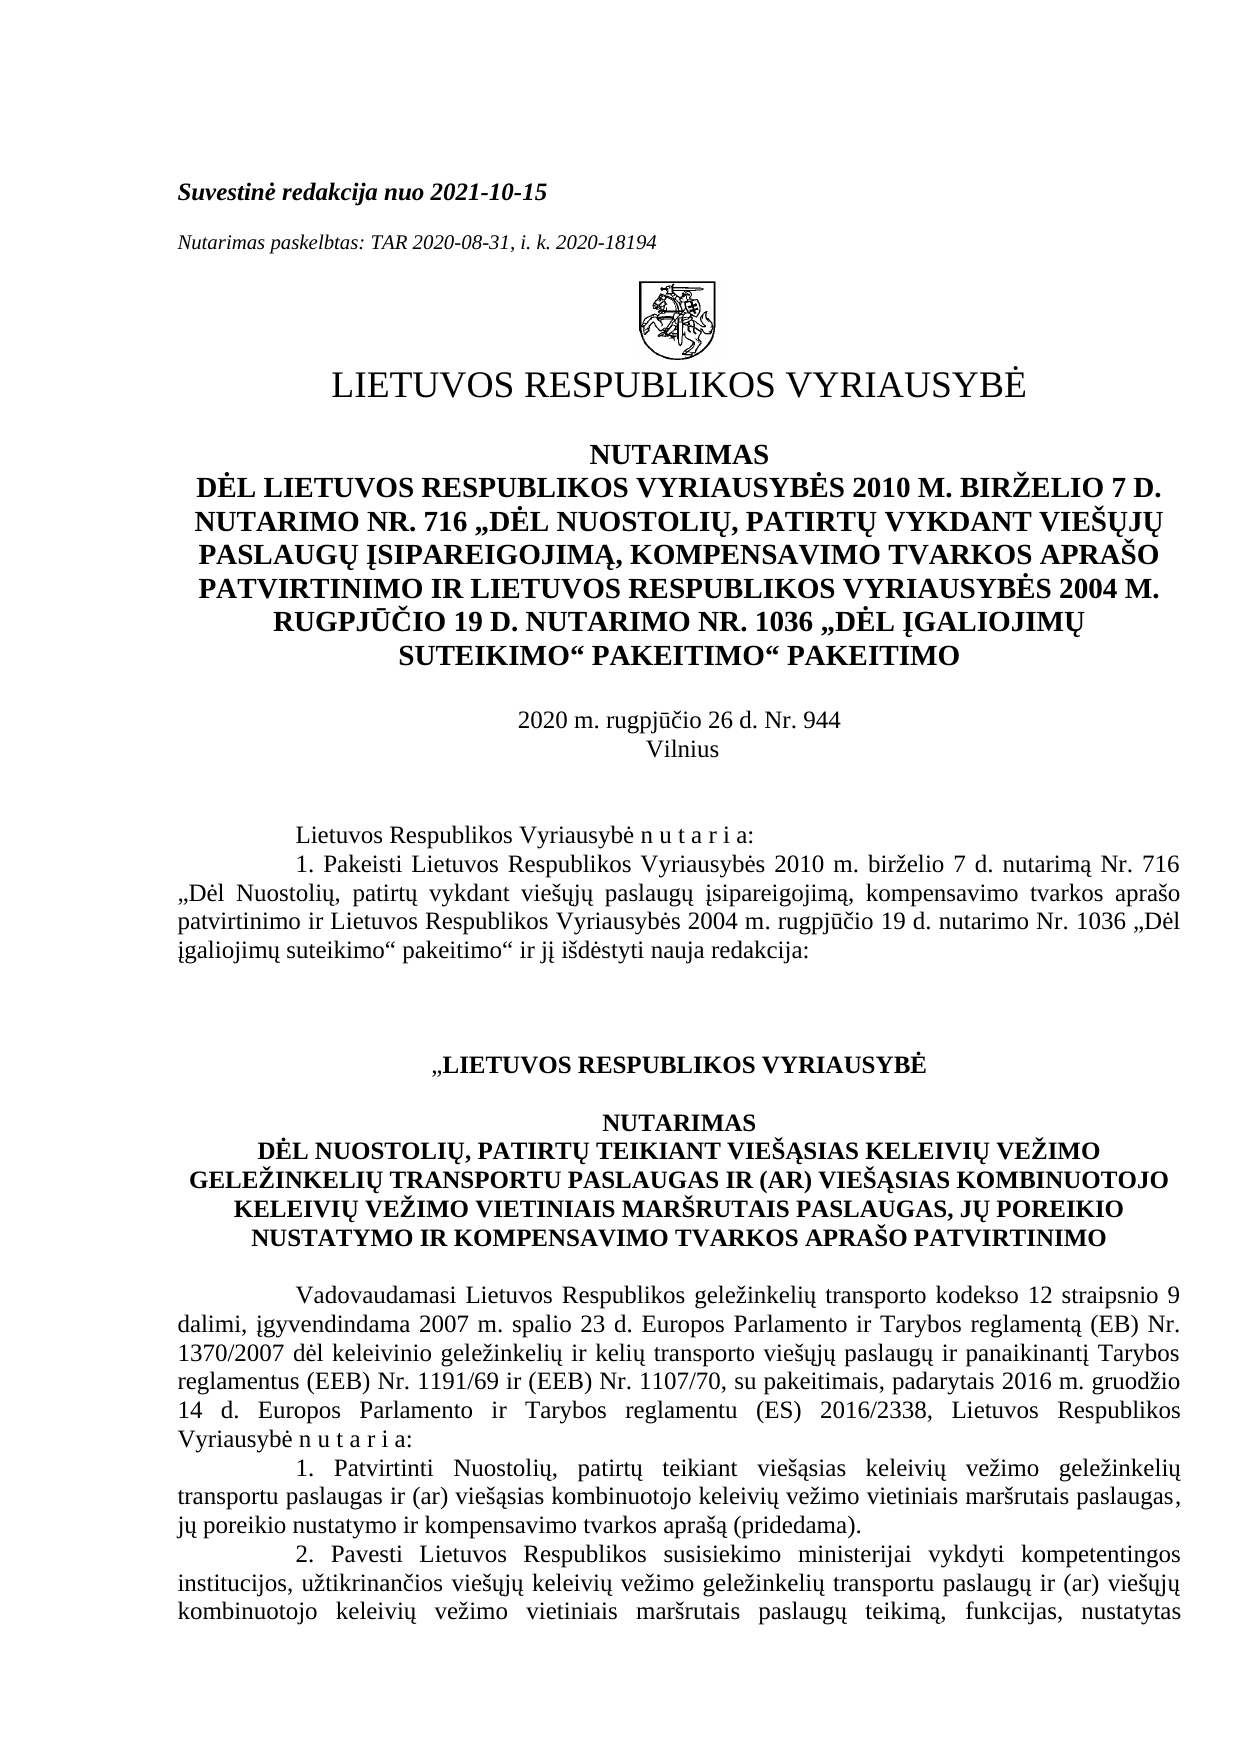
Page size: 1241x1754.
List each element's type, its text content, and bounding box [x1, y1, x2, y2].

text „Lietuvos Respublikos Vyriausybė [177, 1050, 1181, 1079]
text Vadovaudamasi Lietuvos Respublikos geležinkelių transporto kodekso 12 straipsnio 9 dalimi, įgyvendindama 2007 m. spalio 23 d. Europos Parlamento ir Tarybos reglamentą (EB) Nr. 1370/2007 dėl keleivinio geležinkelių ir kelių transporto viešųjų paslaugų ir panaikinantį Tarybos reglamentus (EEB) Nr. 1191/69 ir (EEB) Nr. 1107/70, su pakeitimais, padarytais 2016 m. gruodžio 14 d. Europos Parlamento ir Tarybos reglamentu (ES) 2016/2338, Lietuvos Respublikos Vyriausybė n u t a r i a: [177, 1280, 1181, 1453]
text Lietuvos Respublikos Vyriausybė n u t a r i a: [177, 820, 1181, 849]
text DĖL LIETUVOS RESPUBLIKOS VYRIAUSYBĖS 2010 M. BIRŽELIO 7 D. NUTARIMO NR. 716 „DĖL NUOSTOLIŲ, PATIRTŲ VYKDANT VIEŠŲJŲ PASLAUGŲ ĮSIPAREIGOJIMĄ, KOMPENSAVIMO TVARKOS APRAŠO PATVIRTINIMO IR LIETUVOS RESPUBLIKOS VYRIAUSYBĖS 2004 M. RUGPJŪČIO 19 D. NUTARIMO NR. 1036 „DĖL ĮGALIOJIMŲ SUTEIKIMO“ PAKEITIMO“ PAKEITIMO [177, 470, 1181, 672]
text NUTARIMAS [177, 437, 1181, 470]
text 1. Patvirtinti Nuostolių, patirtų teikiant viešąsias keleivių vežimo geležinkelių transportu paslaugas ir (ar) viešąsias kombinuotojo keleivių vežimo vietiniais maršrutais paslaugas, jų poreikio nustatymo ir kompensavimo tvarkos aprašą (pridedama). [177, 1453, 1181, 1539]
text LIETUVOS RESPUBLIKOS VYRIAUSYBĖ [177, 362, 1181, 406]
text Suvestinė redakcija nuo 2021-10-15 [177, 177, 1181, 206]
text 2. Pavesti Lietuvos Respublikos susisiekimo ministerijai vykdyti kompetentingos institucijos, užtikrinančios viešųjų keleivių vežimo geležinkelių transportu paslaugų ir (ar) viešųjų kombinuotojo keleivių vežimo vietiniais maršrutais paslaugų teikimą, funkcijas, nustatytas [177, 1539, 1181, 1625]
text 2020 m. rugpjūčio 26 d. Nr. 944 [177, 705, 1181, 734]
text Vilnius [177, 734, 1181, 763]
text NUTARIMAS [177, 1108, 1181, 1136]
text DĖL NUOSTOLIŲ, PATIRTŲ TEIKIANT VIEŠĄSIAS KELEIVIŲ VEŽIMO GELEŽINKELIŲ TRANSPORTU PASLAUGAS IR (AR) VIEŠĄSIAS KOMBINUOTOJO KELEIVIŲ VEŽIMO VIETINIAIS MARŠRUTAIS PASLAUGAS, JŲ POREIKIO NUSTATYMO IR KOMPENSAVIMO TVARKOS APRAŠO PATVIRTINIMO [177, 1136, 1181, 1251]
text 1. Pakeisti Lietuvos Respublikos Vyriausybės 2010 m. birželio 7 d. nutarimą Nr. 716 „Dėl Nuostolių, patirtų vykdant viešųjų paslaugų įsipareigojimą, kompensavimo tvarkos aprašo patvirtinimo ir Lietuvos Respublikos Vyriausybės 2004 m. rugpjūčio 19 d. nutarimo Nr. 1036 „Dėl įgaliojimų suteikimo“ pakeitimo“ ir jį išdėstyti nauja redakcija: [177, 849, 1181, 964]
text Nutarimas paskelbtas: TAR 2020-08-31, i. k. 2020-18194 [177, 230, 1181, 254]
